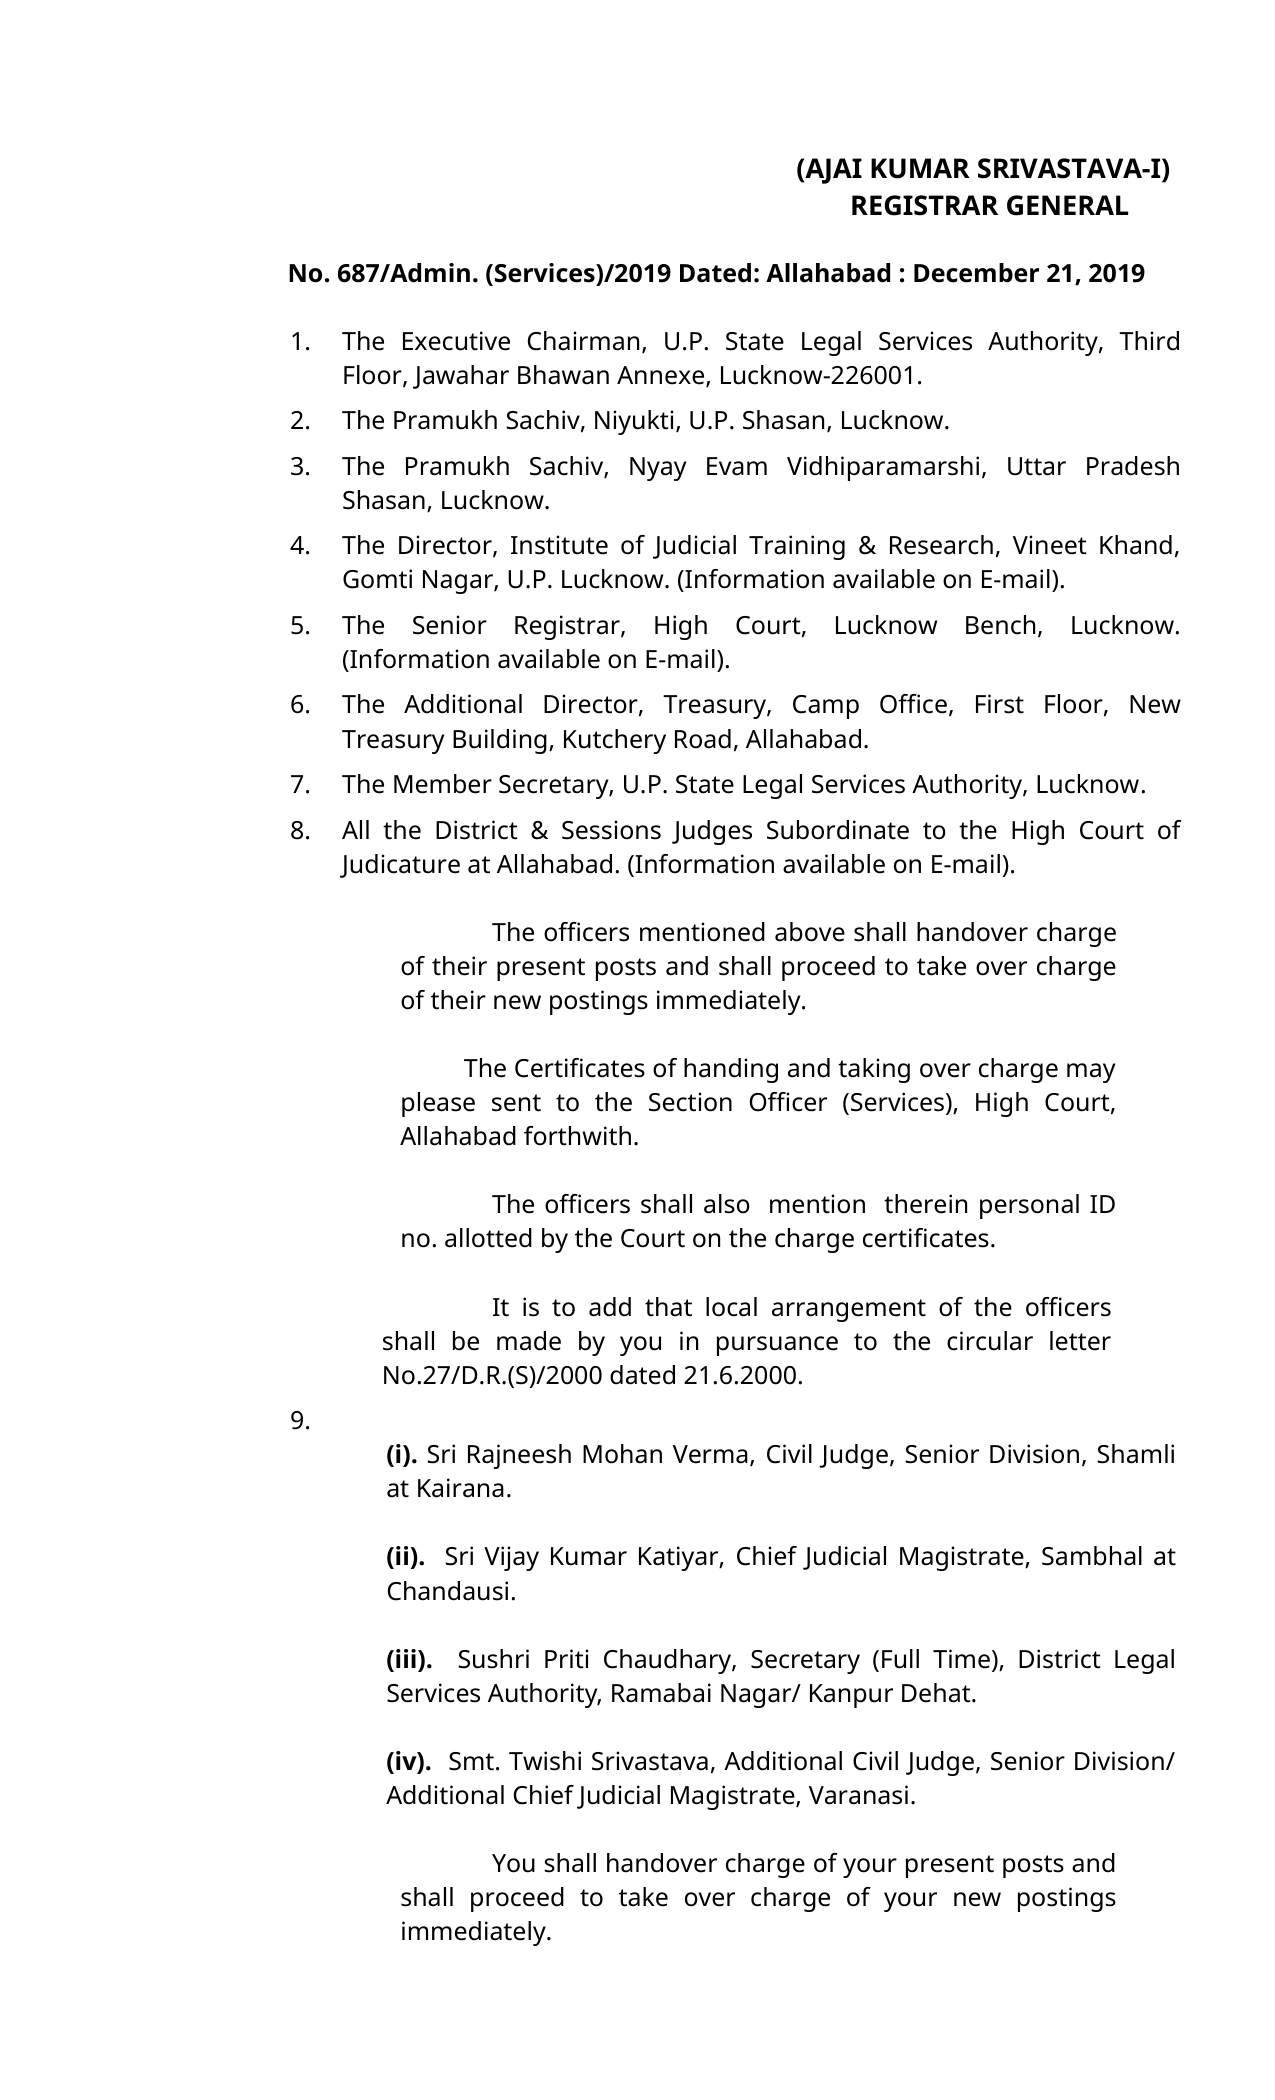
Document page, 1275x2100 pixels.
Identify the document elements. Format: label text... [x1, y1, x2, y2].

table_header [284, 318, 336, 397]
text (AJAI KUMAR SRIVASTAVA-I) REGISTRAR GENERAL [175, 150, 1209, 224]
table_cell [284, 761, 336, 807]
table_cell The Member Secretary, U.P. State Legal Services Authority, Lucknow. [336, 761, 1188, 807]
table_cell The Pramukh Sachiv, Nyay Evam Vidhiparamarshi, Uttar Pradesh Shasan, Lucknow. [336, 443, 1188, 522]
table_cell The Senior Registrar, High Court, Lucknow Bench, Lucknow. (Information available on E-mail). [336, 602, 1188, 681]
table_cell [284, 443, 336, 522]
table_cell All the District & Sessions Judges Subordinate to the High Court of Judicature at Allahabad. (Information available on E-mail). The officers mentioned above shall handover charge of their present posts and shall proceed to take over charge of their new postings immediately. The Certificates of handing and taking over charge may please sent to the Section Officer (Services), High Court, Allahabad forthwith. The officers shall also mention therein personal ID no. allotted by the Court on the charge certificates. It is to add that local arrangement of the officers shall be made by you in pursuance to the circular letter No.27/D.R.(S)/2000 dated 21.6.2000. [336, 807, 1188, 1397]
table_cell [284, 1397, 336, 1953]
text No. 687/Admin. (Services)/2019 Dated: Allahabad : December 21, 2019 [62, 261, 1181, 288]
table_cell (i). Sri Rajneesh Mohan Verma, Civil Judge, Senior Division, Shamli at Kairana. (ii). Sri Vijay Kumar Katiyar, Chief Judicial Magistrate, Sambhal at Chandausi. (iii). Sushri Priti Chaudhary, Secretary (Full Time), District Legal Services Authority, Ramabai Nagar/ Kanpur Dehat. (iv). Smt. Twishi Srivastava, Additional Civil Judge, Senior Division/ Additional Chief Judicial Magistrate, Varanasi. You shall handover charge of your present posts and shall proceed to take over charge of your new postings immediately. [336, 1397, 1188, 1953]
table_cell [284, 602, 336, 681]
table_cell [284, 681, 336, 761]
table_cell The Pramukh Sachiv, Niyukti, U.P. Shasan, Lucknow. [336, 397, 1188, 443]
table_cell The Additional Director, Treasury, Camp Office, First Floor, New Treasury Building, Kutchery Road, Allahabad. [336, 681, 1188, 761]
table_cell [284, 522, 336, 602]
table_cell The Director, Institute of Judicial Training & Research, Vineet Khand, Gomti Nagar, U.P. Lucknow. (Information available on E-mail). [336, 522, 1188, 602]
table_cell [284, 397, 336, 443]
table_cell [284, 807, 336, 1397]
table_header The Executive Chairman, U.P. State Legal Services Authority, Third Floor, Jawahar Bhawan Annexe, Lucknow-226001. [336, 318, 1188, 397]
